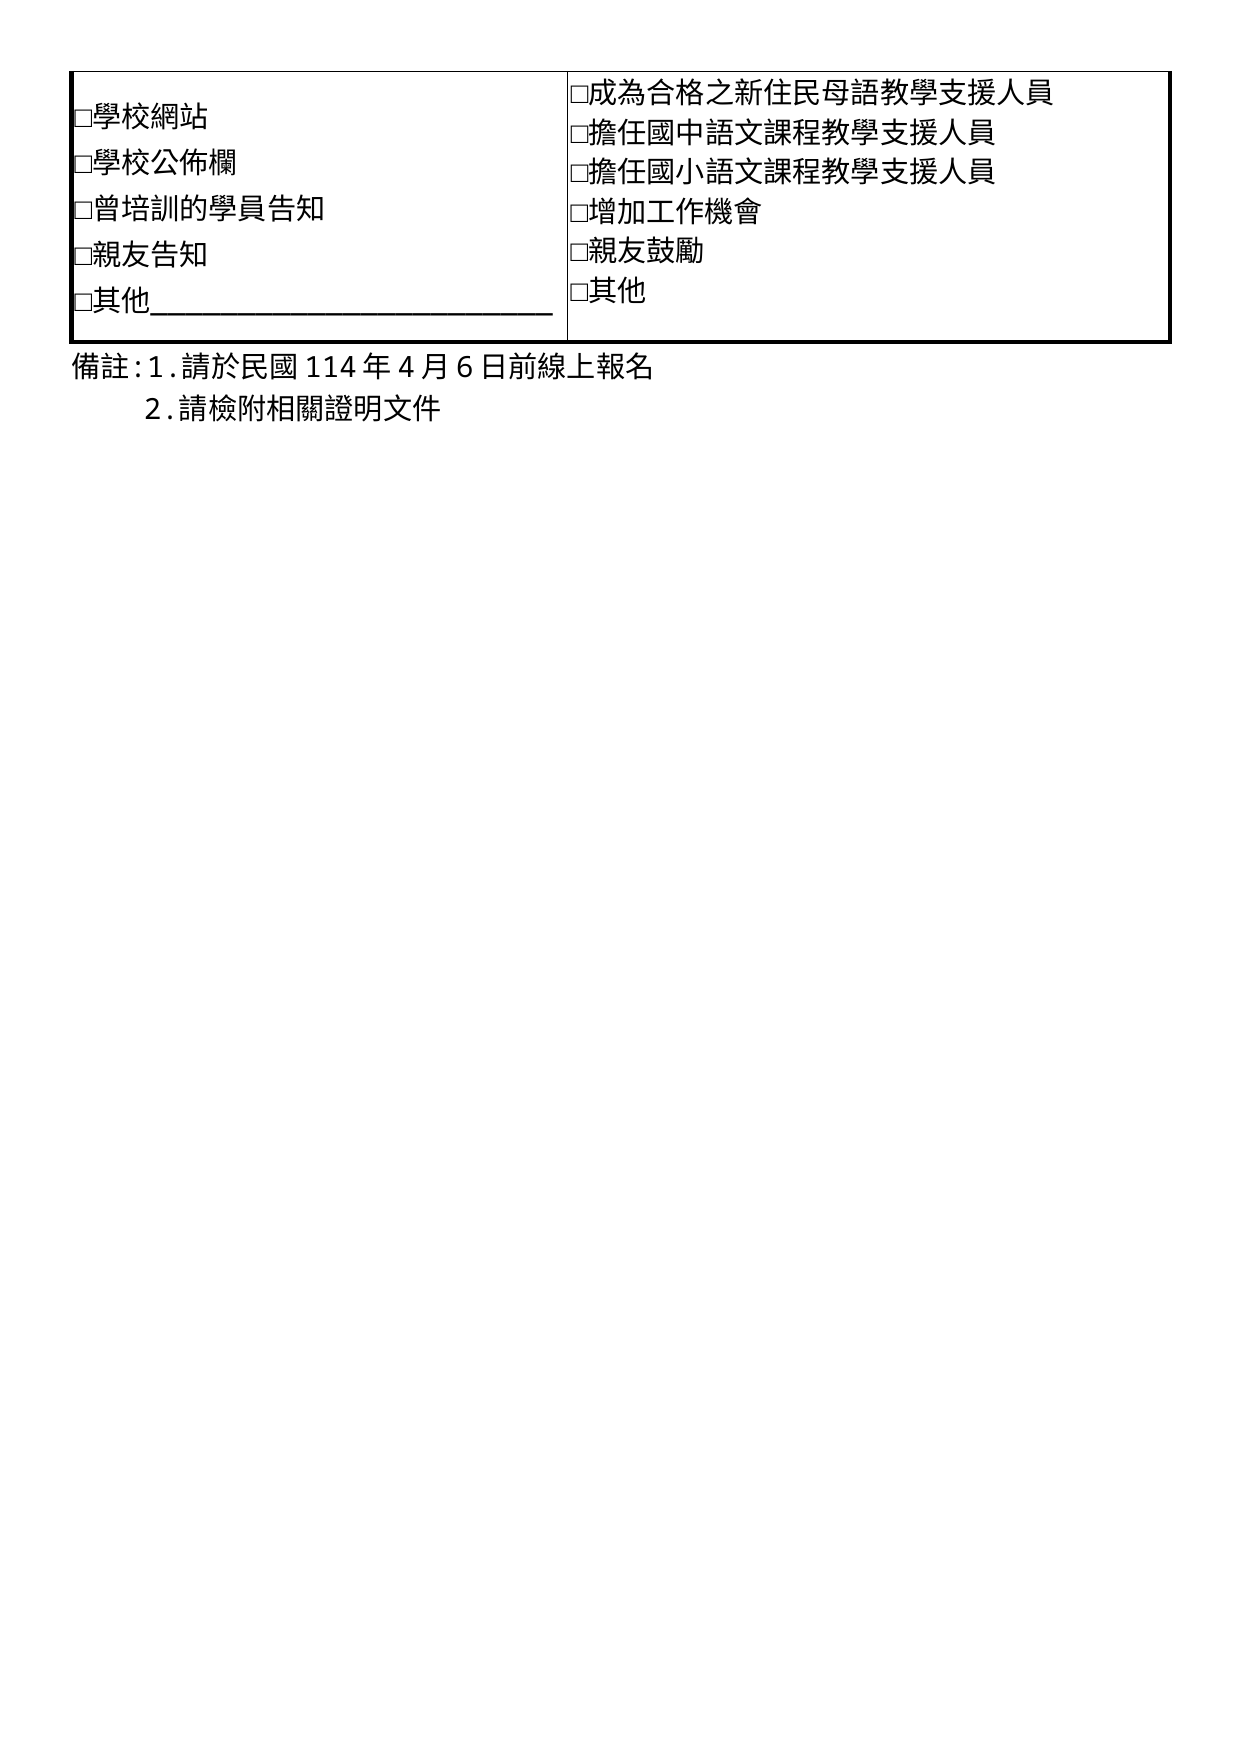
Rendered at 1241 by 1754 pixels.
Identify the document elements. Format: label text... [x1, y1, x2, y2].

text 2.請檢附相關證明文件 [71, 386, 1169, 428]
table_cell □成為合格之新住民母語教學支援人員 □擔任國中語文課程教學支援人員 □擔任國小語文課程教學支援人員 □增加工作機會 □親友鼓勵 □其他 [568, 72, 1168, 339]
text 備註:1.請於民國114年4月6日前線上報名 [71, 344, 1231, 386]
table_cell □學校網站 □學校公佈欄 □曾培訓的學員告知 □親友告知 □其他_______________________ [74, 72, 567, 339]
